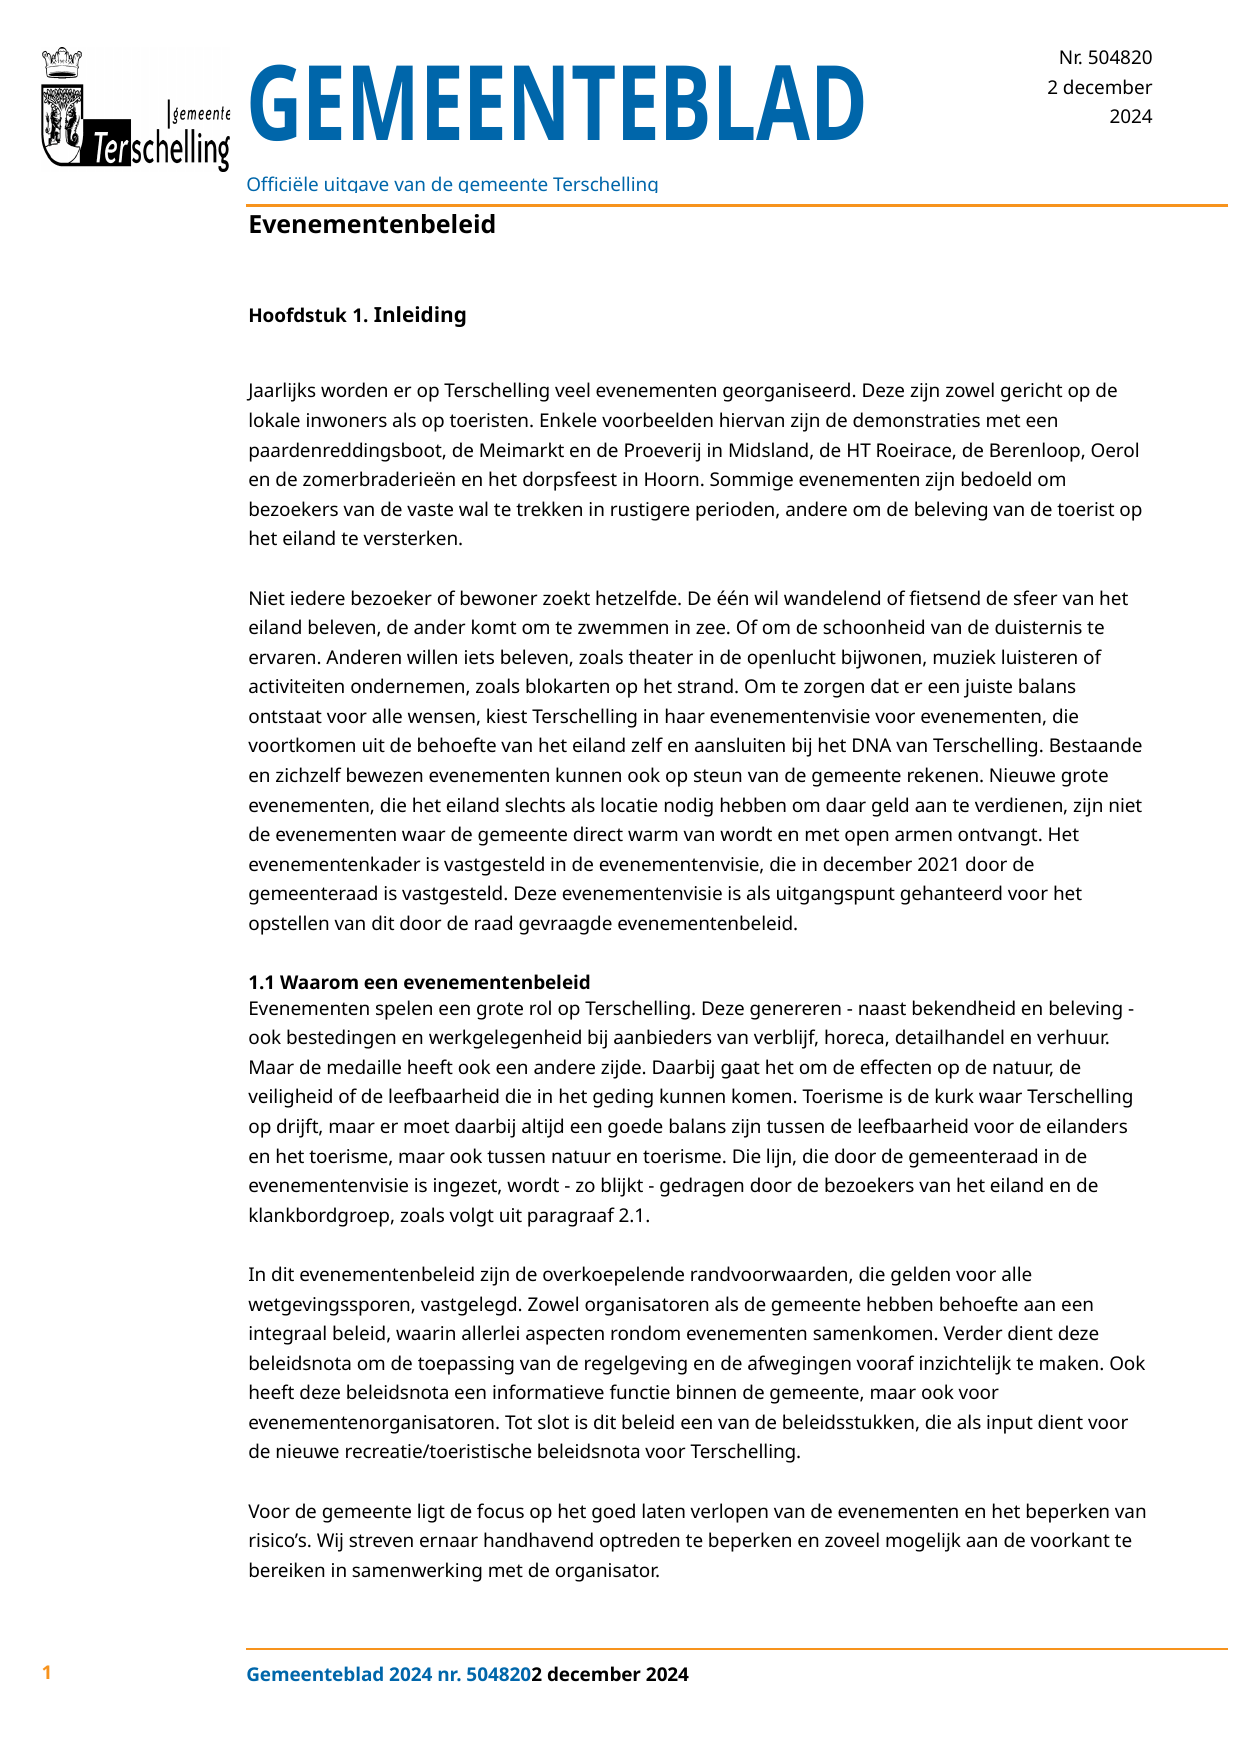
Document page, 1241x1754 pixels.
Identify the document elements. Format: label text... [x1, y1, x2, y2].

text Hoofdstuk 1. Inleiding [248, 300, 1152, 328]
text Jaarlijks worden er op Terschelling veel evenementen georganiseerd. Deze zijn zowel gericht op de lokale inwoners als op toeristen. Enkele voorbeelden hiervan zijn de demonstraties met een paardenreddingsboot, de Meimarkt en de Proeverij in Midsland, de HT Roeirace, de Berenloop, Oerol en de zomerbraderieën en het dorpsfeest in Hoorn. Sommige evenementen zijn bedoeld om bezoekers van de vaste wal te trekken in rustigere perioden, andere om de beleving van de toerist op het eiland te versterken. [248, 378, 1152, 551]
text 1.1 Waarom een evenementenbeleid [248, 969, 1152, 995]
text Evenementen spelen een grote rol op Terschelling. Deze genereren - naast bekendheid en beleving - ook bestedingen en werkgelegenheid bij aanbieders van verblijf, horeca, detailhandel en verhuur. Maar de medaille heeft ook een andere zijde. Daarbij gaat het om de effecten op de natuur, de veiligheid of de leefbaarheid die in het geding kunnen komen. Toerisme is de kurk waar Terschelling op drijft, maar er moet daarbij altijd een goede balans zijn tussen de leefbaarheid voor de eilanders en het toerisme, maar ook tussen natuur en toerisme. Die lijn, die door de gemeenteraad in de evenementenvisie is ingezet, wordt - zo blijkt - gedragen door de bezoekers van het eiland en de klankbordgroep, zoals volgt uit paragraaf 2.1. [248, 995, 1152, 1228]
text Evenementenbeleid [248, 207, 1152, 241]
text Voor de gemeente ligt de focus op het goed laten verlopen van de evenementen en het beperken van risico’s. Wij streven ernaar handhavend optreden te beperken en zoveel mogelijk aan de voorkant te bereiken in samenwerking met de organisator. [248, 1498, 1152, 1583]
picture [41, 47, 231, 172]
text Niet iedere bezoeker of bewoner zoekt hetzelfde. De één wil wandelend of fietsend de sfeer van het eiland beleven, de ander komt om te zwemmen in zee. Of om de schoonheid van de duisternis te ervaren. Anderen willen iets beleven, zoals theater in de openlucht bijwonen, muziek luisteren of activiteiten ondernemen, zoals blokarten op het strand. Om te zorgen dat er een juiste balans ontstaat voor alle wensen, kiest Terschelling in haar evenementenvisie voor evenementen, die voortkomen uit de behoefte van het eiland zelf en aansluiten bij het DNA van Terschelling. Bestaande en zichzelf bewezen evenementen kunnen ook op steun van de gemeente rekenen. Nieuwe grote evenementen, die het eiland slechts als locatie nodig hebben om daar geld aan te verdienen, zijn niet de evenementen waar de gemeente direct warm van wordt en met open armen ontvangt. Het evenementenkader is vastgesteld in de evenementenvisie, die in december 2021 door de gemeenteraad is vastgesteld. Deze evenementenvisie is als uitgangspunt gehanteerd voor het opstellen van dit door de raad gevraagde evenementenbeleid. [248, 585, 1152, 936]
text In dit evenementenbeleid zijn de overkoepelende randvoorwaarden, die gelden voor alle wetgevingssporen, vastgelegd. Zowel organisatoren als de gemeente hebben behoefte aan een integraal beleid, waarin allerlei aspecten rondom evenementen samenkomen. Verder dient deze beleidsnota om de toepassing van de regelgeving en de afwegingen vooraf inzichtelijk te maken. Ook heeft deze beleidsnota een informatieve functie binnen de gemeente, maar ook voor evenementenorganisatoren. Tot slot is dit beleid een van de beleidsstukken, die als input dient voor de nieuwe recreatie/toeristische beleidsnota voor Terschelling. [248, 1261, 1152, 1464]
